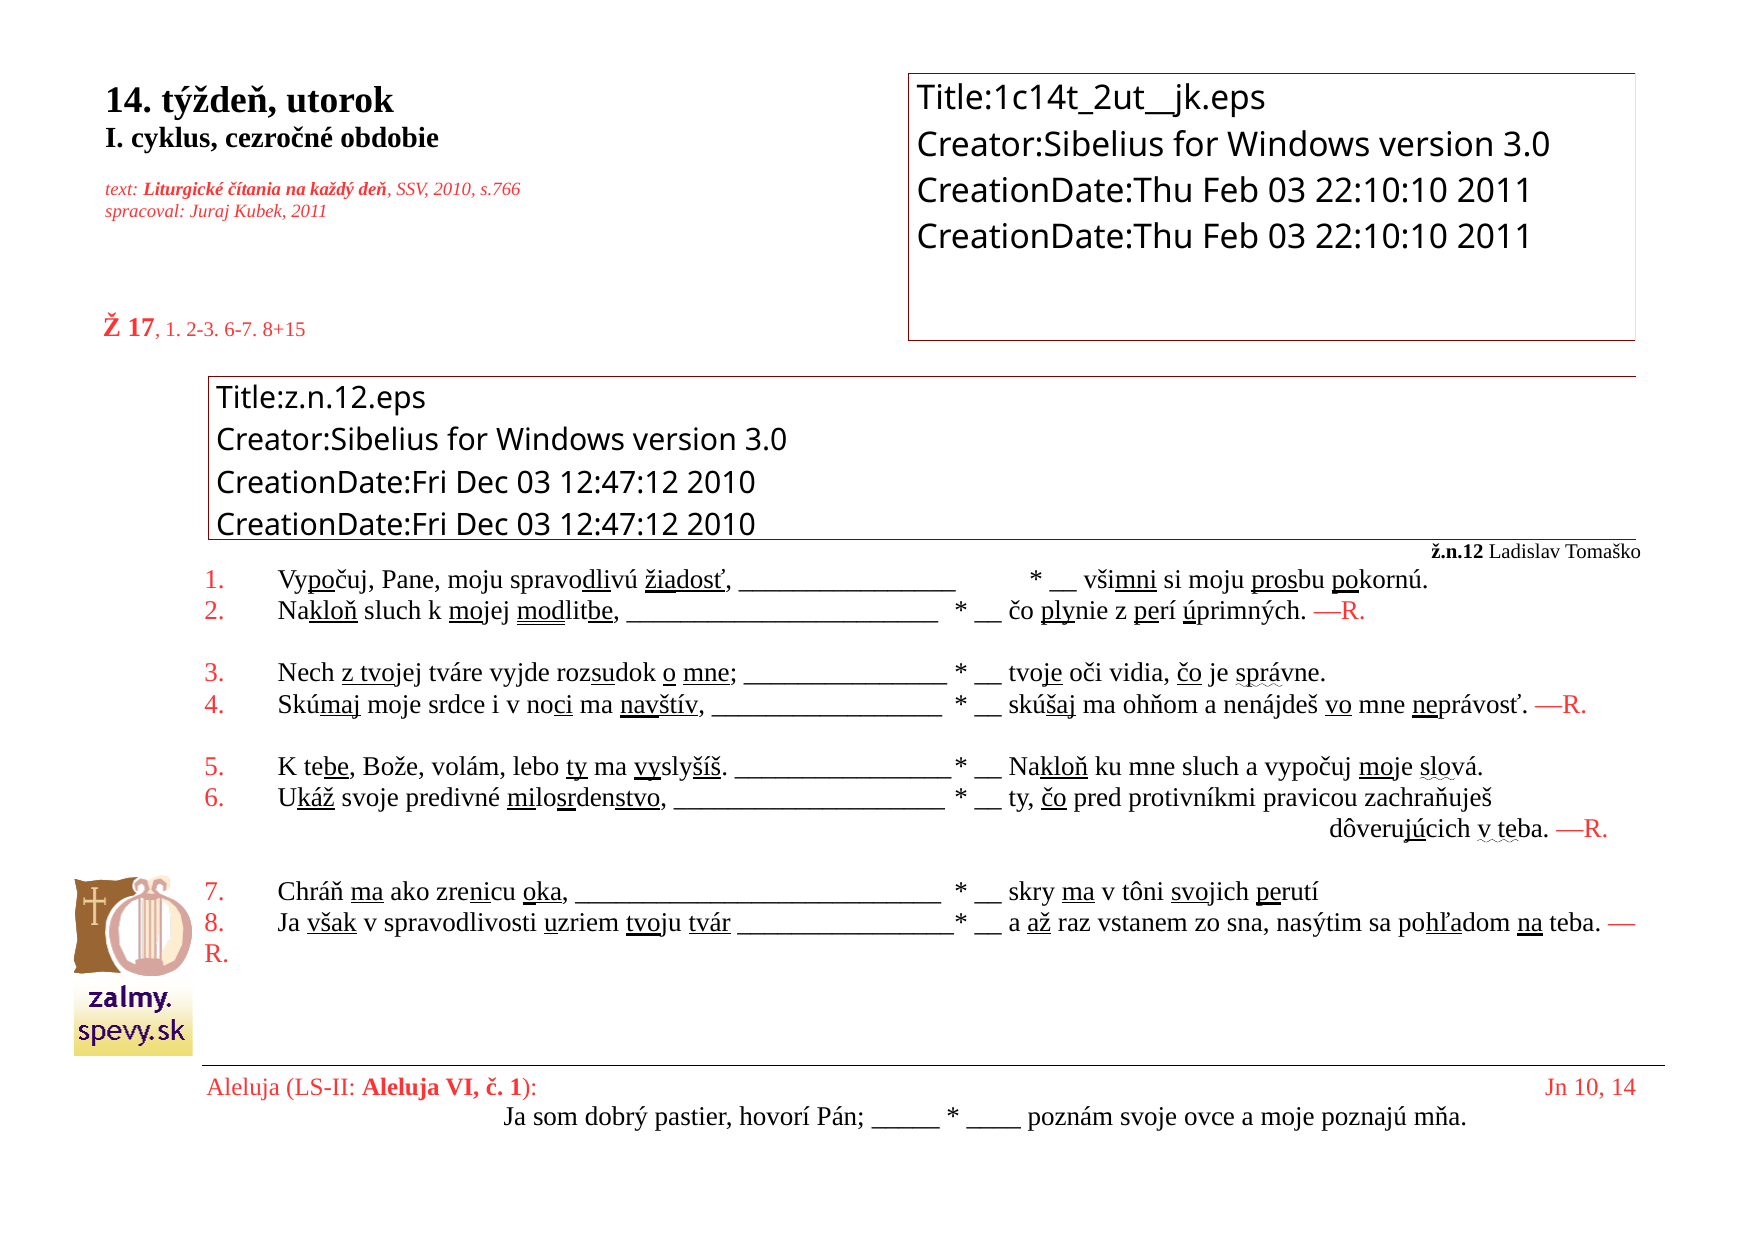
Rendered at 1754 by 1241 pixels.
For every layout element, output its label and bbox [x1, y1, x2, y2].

picture [73, 875, 193, 1056]
